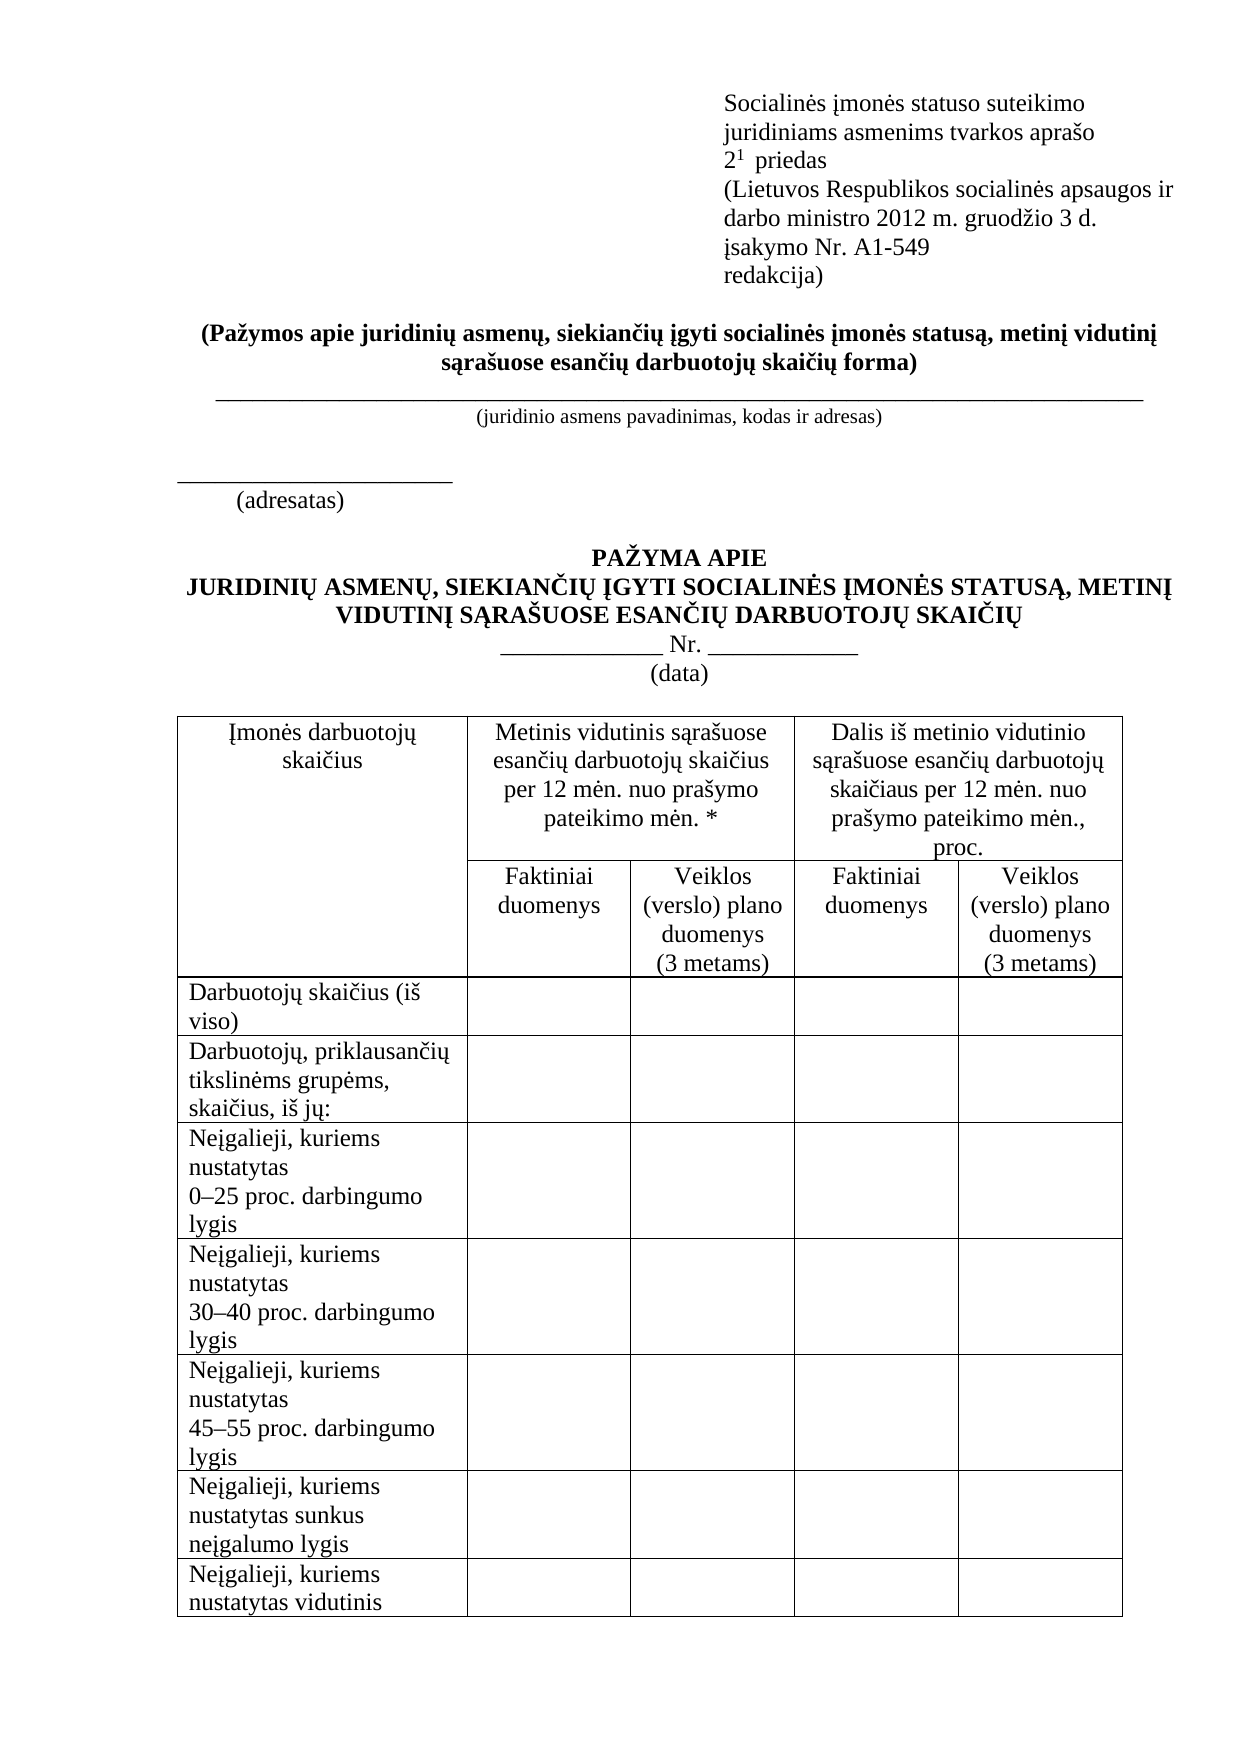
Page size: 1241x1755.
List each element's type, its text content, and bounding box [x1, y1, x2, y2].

text Socialinės įmonės statuso suteikimo [723, 88, 1181, 117]
table_cell [795, 1471, 958, 1558]
table_cell [795, 1559, 958, 1616]
text (adresatas) [177, 486, 1181, 514]
text (Pažymos apie juridinių asmenų, siekiančių įgyti socialinės įmonės statusą, metinį vidutinį sąrašuose esančių darbuotojų skaičių forma) [177, 318, 1181, 375]
table_cell [631, 1239, 794, 1354]
table_cell [468, 1239, 630, 1354]
table_cell [631, 1471, 794, 1558]
table_cell [468, 1123, 630, 1238]
table_cell Faktiniai duomenys [795, 861, 958, 976]
text ______________________ [177, 457, 1181, 486]
table_cell [795, 1123, 958, 1238]
text (Lietuvos Respublikos socialinės apsaugos ir [723, 174, 1181, 203]
table_cell [959, 978, 1122, 1035]
table_cell [795, 1036, 958, 1122]
text _____________ Nr. ____________ [177, 629, 1181, 658]
text (data) [177, 658, 1181, 687]
text juridiniams asmenims tvarkos aprašo [723, 117, 1181, 145]
table_cell [795, 1239, 958, 1354]
table_cell [631, 1123, 794, 1238]
table_cell [631, 1355, 794, 1470]
text redakcija) [723, 260, 1181, 289]
text (juridinio asmens pavadinimas, kodas ir adresas) [177, 404, 1181, 428]
table_header Dalis iš metinio vidutinio sąrašuose esančių darbuotojų skaičiaus per 12 mėn. nuo prašymo pateikimo mėn., proc. [795, 717, 1122, 860]
table_cell [959, 1355, 1122, 1470]
table_cell [959, 1559, 1122, 1616]
table_cell [631, 978, 794, 1035]
table_cell [468, 1036, 630, 1122]
table_cell Neįgalieji, kuriems nustatytas sunkus neįgalumo lygis [178, 1471, 467, 1558]
text įsakymo Nr. A1-549 [723, 232, 1181, 260]
table_cell Neįgalieji, kuriems nustatytas 45–55 proc. darbingumo lygis [178, 1355, 467, 1470]
table_header Metinis vidutinis sąrašuose esančių darbuotojų skaičius per 12 mėn. nuo prašymo pateikimo mėn. * [468, 717, 794, 860]
table_cell [959, 1123, 1122, 1238]
table_cell [468, 978, 630, 1035]
table_cell Veiklos (verslo) plano duomenys (3 metams) [959, 861, 1122, 976]
text JURIDINIŲ ASMENŲ, SIEKIANČIŲ ĮGYTI SOCIALINĖS ĮMONĖS STATUSĄ, METINĮ VIDUTINĮ SĄRAŠUOSE ESANČIŲ DARBUOTOJŲ SKAIČIŲ [177, 572, 1181, 629]
table_cell Neįgalieji, kuriems nustatytas 0–25 proc. darbingumo lygis [178, 1123, 467, 1238]
table_header Įmonės darbuotojų skaičius [178, 717, 467, 976]
table_cell Neįgalieji, kuriems nustatytas 30–40 proc. darbingumo lygis [178, 1239, 467, 1354]
table_cell [795, 1355, 958, 1470]
table_cell [468, 1355, 630, 1470]
text PAŽYMA APIE [177, 543, 1181, 572]
table_cell Neįgalieji, kuriems nustatytas vidutinis [178, 1559, 467, 1616]
table_cell [468, 1471, 630, 1558]
table_cell [959, 1471, 1122, 1558]
table_cell Veiklos (verslo) plano duomenys (3 metams) [631, 861, 794, 976]
table_cell [468, 1559, 630, 1616]
table_cell Darbuotojų skaičius (iš viso) [178, 978, 467, 1035]
table_cell [959, 1036, 1122, 1122]
text darbo ministro 2012 m. gruodžio 3 d. [723, 203, 1181, 232]
table_cell Darbuotojų, priklausančių tikslinėms grupėms, skaičius, iš jų: [178, 1036, 467, 1122]
table_cell [631, 1036, 794, 1122]
text _ [177, 375, 1181, 404]
table_cell [959, 1239, 1122, 1354]
table_cell Faktiniai duomenys [468, 861, 630, 976]
text 21 priedas [723, 145, 1181, 174]
table_cell [631, 1559, 794, 1616]
table_cell [795, 978, 958, 1035]
